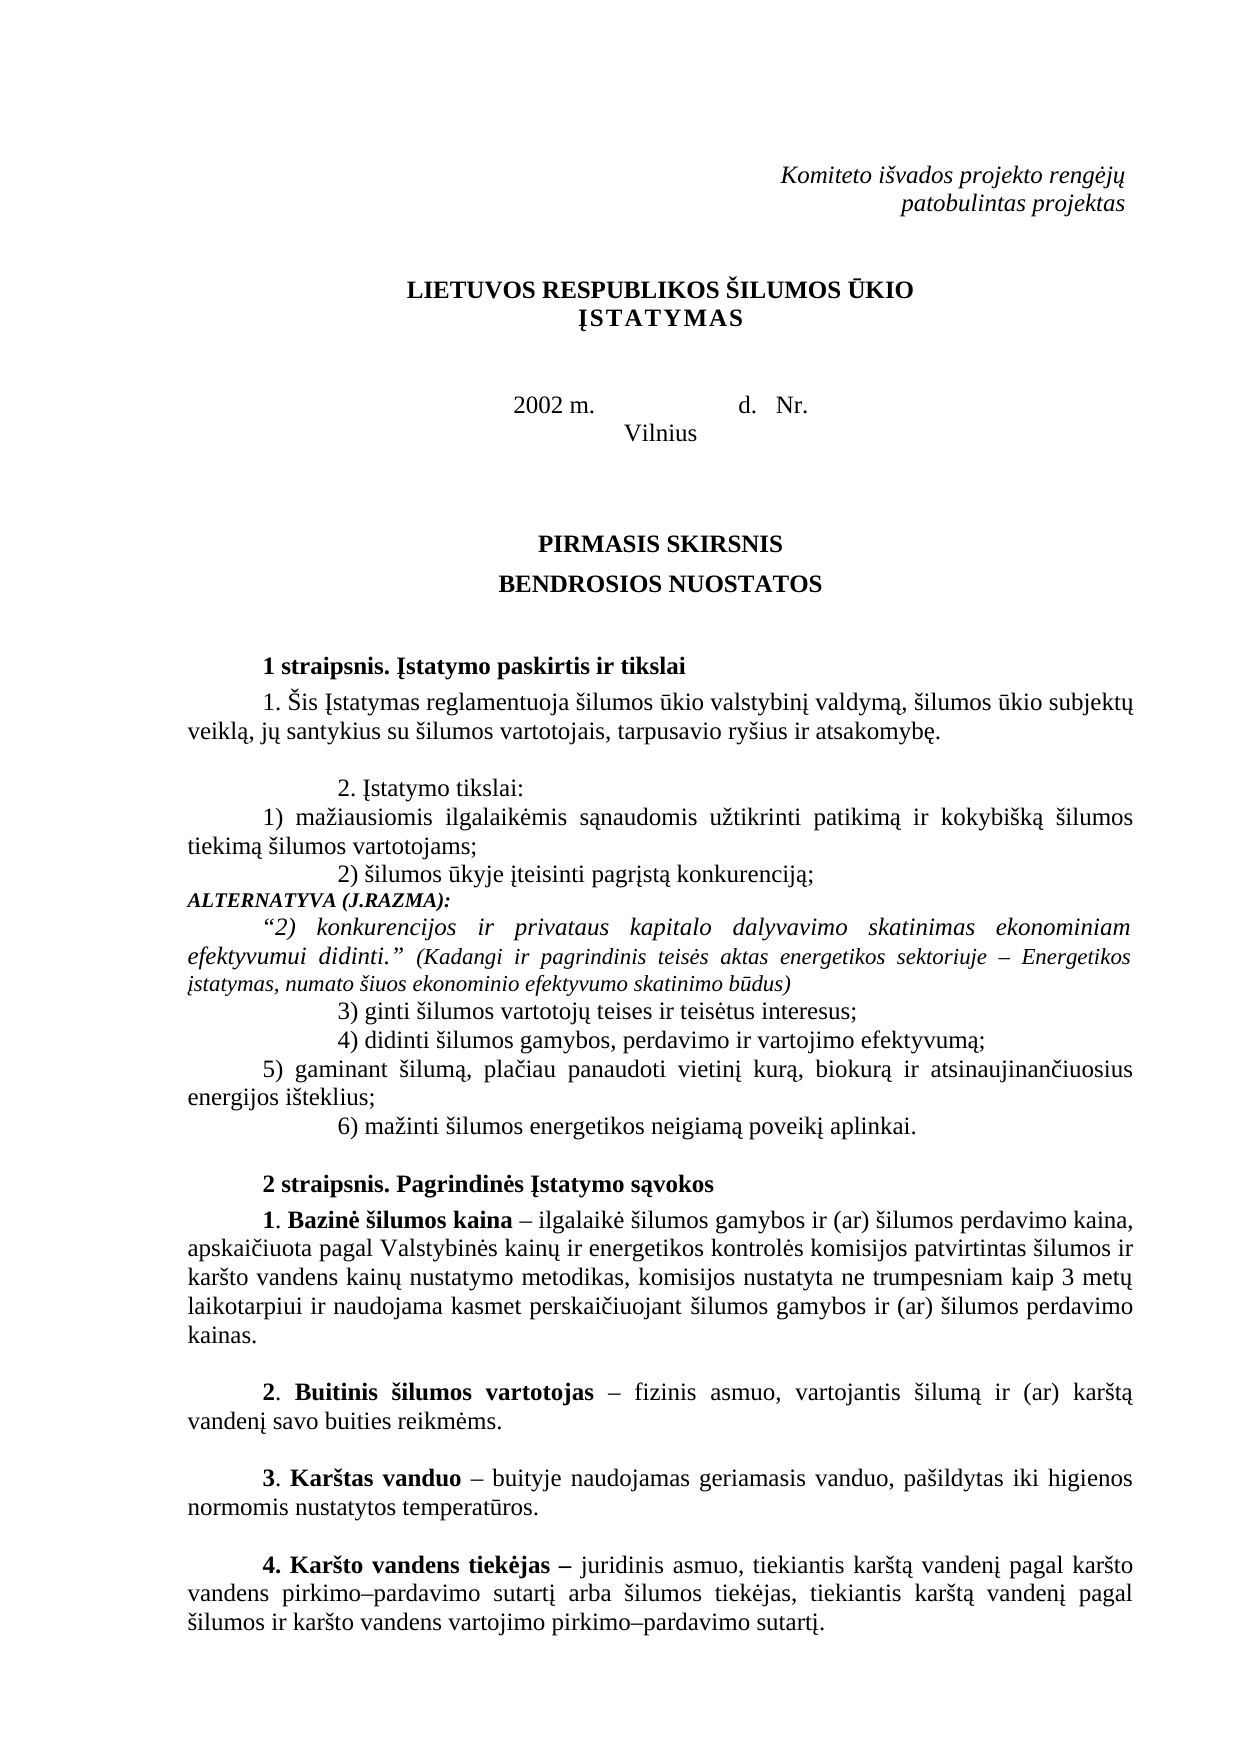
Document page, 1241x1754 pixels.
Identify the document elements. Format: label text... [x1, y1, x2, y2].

text 1. Šis Įstatymas reglamentuoja šilumos ūkio valstybinį valdymą, šilumos ūkio subjektų veiklą, jų santykius su šilumos vartotojais, tarpusavio ryšius ir atsakomybę. [187, 687, 1134, 744]
text 4. Karšto vandens tiekėjas – juridinis asmuo, tiekiantis karštą vandenį pagal karšto vandens pirkimo–pardavimo sutartį arba šilumos tiekėjas, tiekiantis karštą vandenį pagal šilumos ir karšto vandens vartojimo pirkimo–pardavimo sutartį. [187, 1550, 1134, 1636]
text 1 straipsnis. Įstatymo paskirtis ir tikslai [187, 651, 1134, 680]
text 5) gaminant šilumą, plačiau panaudoti vietinį kurą, biokurą ir atsinaujinančiuosius energijos išteklius; [187, 1054, 1134, 1111]
text patobulintas projektas [187, 188, 1134, 217]
text BENDROSIOS NUOSTATOS [187, 569, 1134, 598]
text 4) didinti šilumos gamybos, perdavimo ir vartojimo efektyvumą; [262, 1025, 1134, 1054]
text LIETUVOS RESPUBLIKOS ŠILUMOS ŪKIO [187, 275, 1134, 303]
text ALTERNATYVA (J.RAZMA): [187, 888, 1134, 912]
text 2. Įstatymo tikslai: [262, 773, 1134, 802]
text 1. Bazinė šilumos kaina – ilgalaikė šilumos gamybos ir (ar) šilumos perdavimo kaina, apskaičiuota pagal Valstybinės kainų ir energetikos kontrolės komisijos patvirtintas šilumos ir karšto vandens kainų nustatymo metodikas, komisijos nustatyta ne trumpesniam kaip 3 metų laikotarpiui ir naudojama kasmet perskaičiuojant šilumos gamybos ir (ar) šilumos perdavimo kainas. [187, 1205, 1134, 1348]
text 3. Karštas vanduo – buityje naudojamas geriamasis vanduo, pašildytas iki higienos normomis nustatytos temperatūros. [187, 1463, 1134, 1521]
text PIRMASIS SKIRSNIS [187, 529, 1134, 557]
text 2 straipsnis. Pagrindinės Įstatymo sąvokos [187, 1169, 1134, 1197]
text 1) mažiausiomis ilgalaikėmis sąnaudomis užtikrinti patikimą ir kokybišką šilumos tiekimą šilumos vartotojams; [187, 802, 1134, 859]
text “2) konkurencijos ir privataus kapitalo dalyvavimo skatinimas ekonominiam efektyvumui didinti.” (Kadangi ir pagrindinis teisės aktas energetikos sektoriuje – Energetikos įstatymas, numato šiuos ekonominio efektyvumo skatinimo būdus) [187, 912, 1134, 996]
text ĮSTATYMAS [187, 303, 1134, 332]
text 6) mažinti šilumos energetikos neigiamą poveikį aplinkai. [262, 1111, 1134, 1140]
text 3) ginti šilumos vartotojų teises ir teisėtus interesus; [262, 996, 1134, 1025]
text 2002 m. d. Nr. [187, 390, 1134, 418]
text 2) šilumos ūkyje įteisinti pagrįstą konkurenciją; [262, 859, 1134, 888]
text Vilnius [187, 418, 1134, 447]
text 2. Buitinis šilumos vartotojas – fizinis asmuo, vartojantis šilumą ir (ar) karštą vandenį savo buities reikmėms. [187, 1377, 1134, 1435]
text Komiteto išvados projekto rengėjų [187, 160, 1134, 188]
